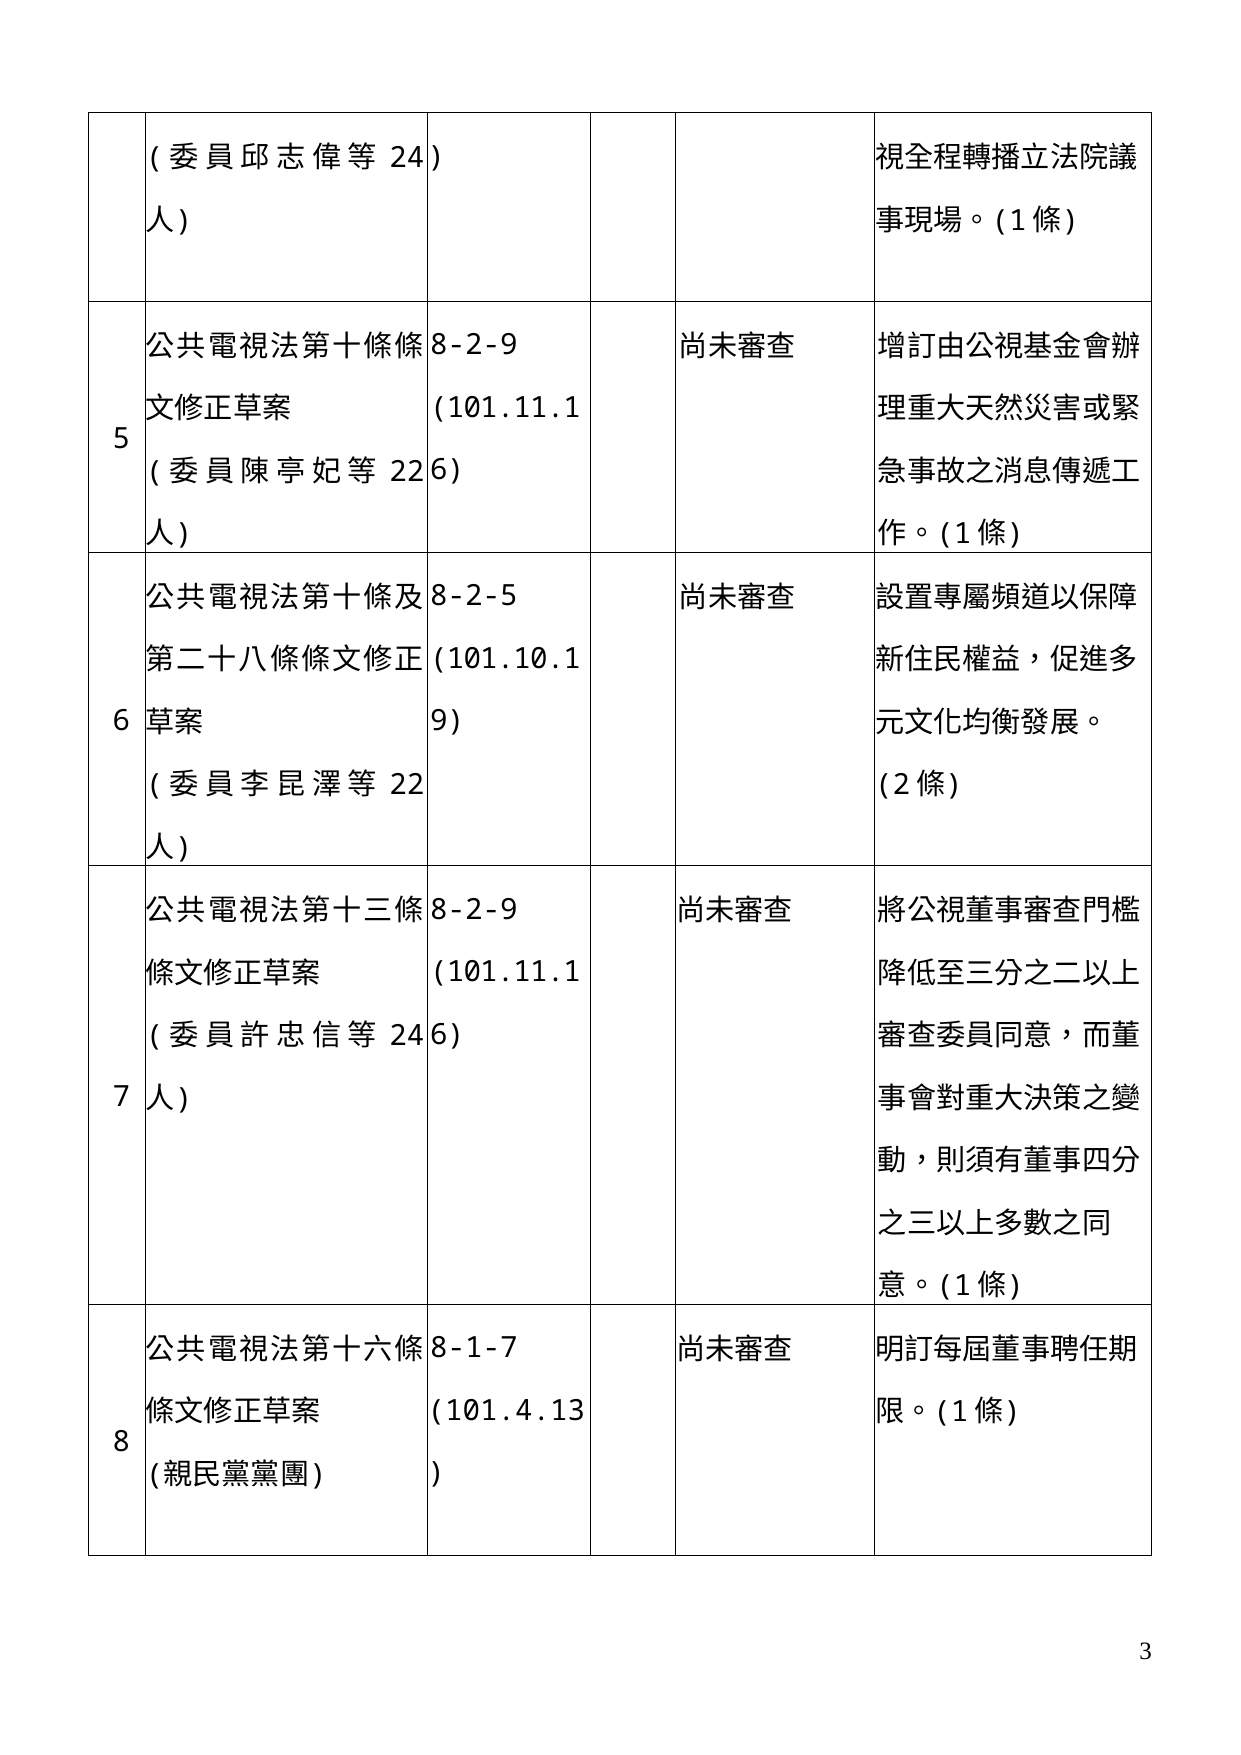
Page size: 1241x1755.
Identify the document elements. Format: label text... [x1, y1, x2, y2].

table_cell 尚未審查 [676, 1305, 874, 1555]
table_cell 8-2-9 (101.11.16) [428, 302, 590, 552]
table_cell [89, 302, 145, 552]
table_cell 明訂每屆董事聘任期限。(1條) [875, 1305, 1151, 1555]
table_cell 8-1-7 (101.4.13) [428, 1305, 590, 1555]
table_cell [89, 113, 145, 301]
table_cell [89, 866, 145, 1304]
table_cell 公共電視法第十條條文修正草案 (委員陳亭妃等22人) [146, 302, 427, 552]
table_cell 8-2-9 (101.11.16) [428, 866, 590, 1304]
table_cell [591, 1305, 675, 1555]
table_cell 8-2-5 (101.10.19) [428, 553, 590, 865]
table_cell 尚未審查 [676, 302, 874, 552]
table_cell [676, 113, 874, 301]
table_cell ) [428, 113, 590, 301]
table_cell [89, 1305, 145, 1555]
table_cell [591, 866, 675, 1304]
table_cell [591, 302, 675, 552]
table_cell 設置專屬頻道以保障新住民權益，促進多元文化均衡發展。 (2條) [875, 553, 1151, 865]
table_cell 尚未審查 [676, 866, 874, 1304]
table_cell 公共電視法第十條及第二十八條條文修正草案 (委員李昆澤等22人) [146, 553, 427, 865]
table_cell 增訂由公視基金會辦理重大天然災害或緊急事故之消息傳遞工作。(1條) [875, 302, 1151, 552]
table_cell 公共電視法第十三條條文修正草案 (委員許忠信等24人) [146, 866, 427, 1304]
table_cell [591, 113, 675, 301]
table_cell 將公視董事審查門檻降低至三分之二以上審查委員同意，而董事會對重大決策之變動，則須有董事四分之三以上多數之同意。(1條) [875, 866, 1151, 1304]
table_cell (委員邱志偉等24人) [146, 113, 427, 301]
table_cell 公共電視法第十六條條文修正草案 (親民黨黨團) [146, 1305, 427, 1555]
table_cell [591, 553, 675, 865]
table_cell 尚未審查 [676, 553, 874, 865]
table_cell 視全程轉播立法院議事現場。(1條) [875, 113, 1151, 301]
table_cell [89, 553, 145, 865]
